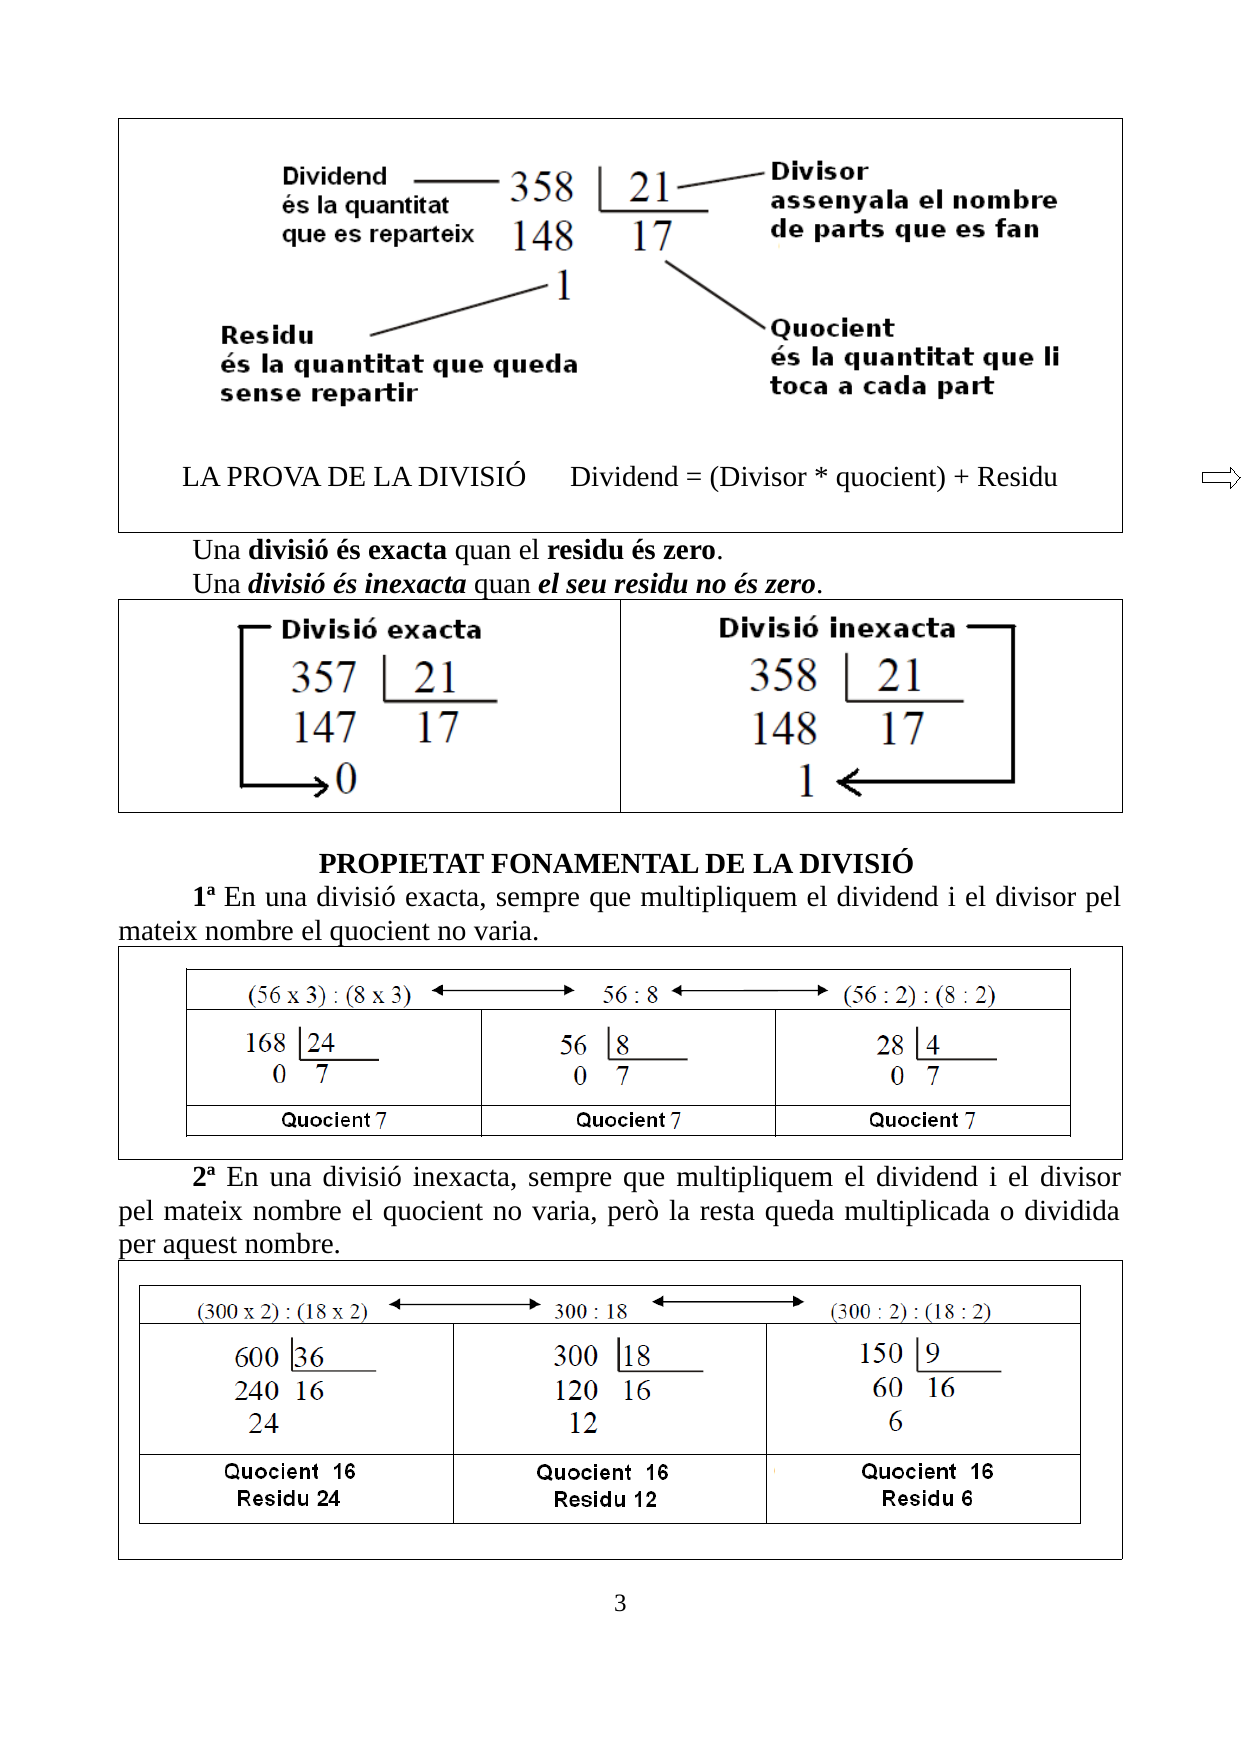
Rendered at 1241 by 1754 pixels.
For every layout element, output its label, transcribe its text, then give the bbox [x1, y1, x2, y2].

table_header [119, 600, 620, 812]
text PROPIETAT FONAMENTAL DE LA DIVISIÓ [118, 846, 1122, 879]
table_header [119, 947, 1122, 1159]
text 2ª En una divisió inexacta, sempre que multipliquem el dividend i el divisor pel mateix nombre el quocient no varia, però la resta queda multiplicada o dividida per aquest nombre. [118, 1160, 1122, 1260]
text Una divisió és exacta quan el residu és zero. Una divisió és inexacta quan el seu residu no és zero. [118, 533, 1122, 599]
table_header [621, 600, 1122, 812]
text 1ª En una divisió exacta, sempre que multipliquem el dividend i el divisor pel mateix nombre el quocient no varia. [118, 879, 1122, 946]
text 3 [118, 1588, 1122, 1617]
table_header [119, 1261, 1122, 1559]
table_header LA PROVA DE LA DIVISIÓ Dividend = (Divisor * quocient) + Residu [119, 119, 1122, 532]
